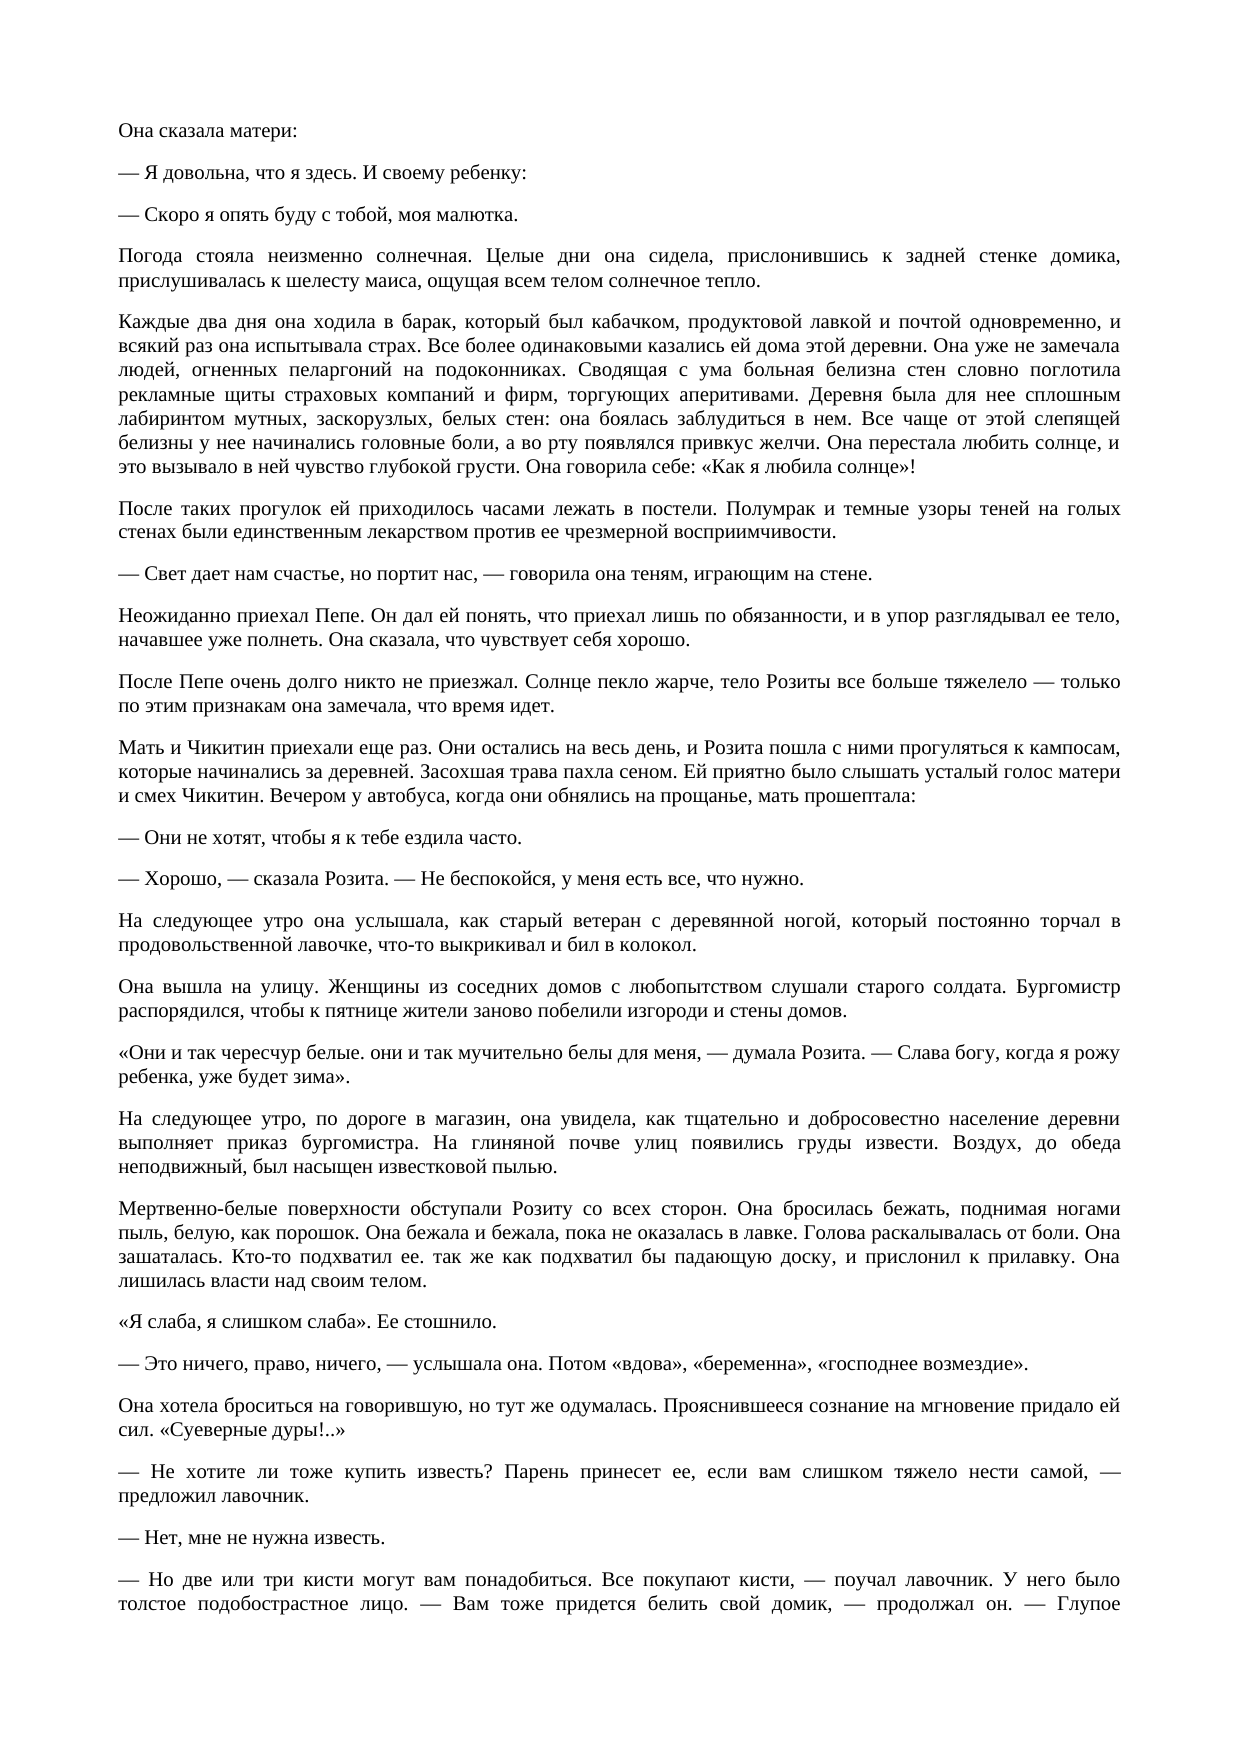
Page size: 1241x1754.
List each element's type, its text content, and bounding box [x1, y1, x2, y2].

text Каждые два дня она ходила в барак, который был кабачком, продуктовой лавкой и почтой одновременно, и всякий раз она испытывала страх. Все более одинаковыми казались ей дома этой деревни. Она уже не замечала людей, огненных пеларгоний на подоконниках. Сводящая с ума больная белизна стен словно поглотила рекламные щиты страховых компаний и фирм, торгующих аперитивами. Деревня была для нее сплошным лабиринтом мутных, заскорузлых, белых стен: она боялась заблудиться в нем. Все чаще от этой слепящей белизны у нее начинались головные боли, а во рту появлялся привкус желчи. Она перестала любить солнце, и это вызывало в ней чувство глубокой грусти. Она говорила себе: «Как я любила солнце»! [118, 309, 1122, 478]
text Она хотела броситься на говорившую, но тут же одумалась. Прояснившееся сознание на мгновение придало ей сил. «Суеверные дуры!..» [118, 1393, 1122, 1441]
text Неожиданно приехал Пепе. Он дал ей понять, что приехал лишь по обязанности, и в упор разглядывал ее тело, начавшее уже полнеть. Она сказала, что чувствует себя хорошо. [118, 603, 1122, 651]
text — Нет, мне не нужна известь. [118, 1525, 1122, 1549]
text Мертвенно-белые поверхности обступали Розиту со всех сторон. Она бросилась бежать, поднимая ногами пыль, белую, как порошок. Она бежала и бежала, пока не оказалась в лавке. Голова раскалывалась от боли. Она зашаталась. Кто-то подхватил ее. так же как подхватил бы падающую доску, и прислонил к прилавку. Она лишилась власти над своим телом. [118, 1196, 1122, 1292]
text — Это ничего, право, ничего, — услышала она. Потом «вдова», «беременна», «господнее возмездие». [118, 1351, 1122, 1375]
text На следующее утро, по дороге в магазин, она увидела, как тщательно и добросовестно население деревни выполняет приказ бургомистра. На глиняной почве улиц появились груды извести. Воздух, до обеда неподвижный, был насыщен известковой пылью. [118, 1106, 1122, 1178]
text «Я слаба, я слишком слаба». Ее стошнило. [118, 1309, 1122, 1333]
text Она сказала матери: [118, 118, 1122, 142]
text После Пепе очень долго никто не приезжал. Солнце пекло жарче, тело Розиты все больше тяжелело — только по этим признакам она замечала, что время идет. [118, 669, 1122, 717]
text — Они не хотят, чтобы я к тебе ездила часто. [118, 824, 1122, 849]
text Мать и Чикитин приехали еще раз. Они остались на весь день, и Розита пошла с ними прогуляться к кампосам, которые начинались за деревней. Засохшая трава пахла сеном. Ей приятно было слышать усталый голос матери и смех Чикитин. Вечером у автобуса, когда они обнялись на прощанье, мать прошептала: [118, 735, 1122, 807]
text — Не хотите ли тоже купить известь? Парень принесет ее, если вам слишком тяжело нести самой, — предложил лавочник. [118, 1459, 1122, 1507]
text — Я довольна, что я здесь. И своему ребенку: [118, 160, 1122, 184]
text Погода стояла неизменно солнечная. Целые дни она сидела, прислонившись к задней стенке домика, прислушивалась к шелесту маиса, ощущая всем телом солнечное тепло. [118, 243, 1122, 292]
text — Хорошо, — сказала Розита. — Не беспокойся, у меня есть все, что нужно. [118, 866, 1122, 890]
text — Скоро я опять буду с тобой, моя малютка. [118, 202, 1122, 226]
text — Свет дает нам счастье, но портит нас, — говорила она теням, играющим на стене. [118, 561, 1122, 585]
text На следующее утро она услышала, как старый ветеран с деревянной ногой, который постоянно торчал в продовольственной лавочке, что-то выкрикивал и бил в колокол. [118, 908, 1122, 956]
text — Но две или три кисти могут вам понадобиться. Все покупают кисти, — поучал лавочник. У него было толстое подобострастное лицо. — Вам тоже придется белить свой домик, — продолжал он. — Глупое [118, 1566, 1122, 1614]
text Она вышла на улицу. Женщины из соседних домов с любопытством слушали старого солдата. Бургомистр распорядился, чтобы к пятнице жители заново побелили изгороди и стены домов. [118, 974, 1122, 1022]
text После таких прогулок ей приходилось часами лежать в постели. Полумрак и темные узоры теней на голых стенах были единственным лекарством против ее чрезмерной восприимчивости. [118, 495, 1122, 543]
text «Они и так чересчур белые. они и так мучительно белы для меня, — думала Розита. — Слава богу, когда я рожу ребенка, уже будет зима». [118, 1040, 1122, 1088]
